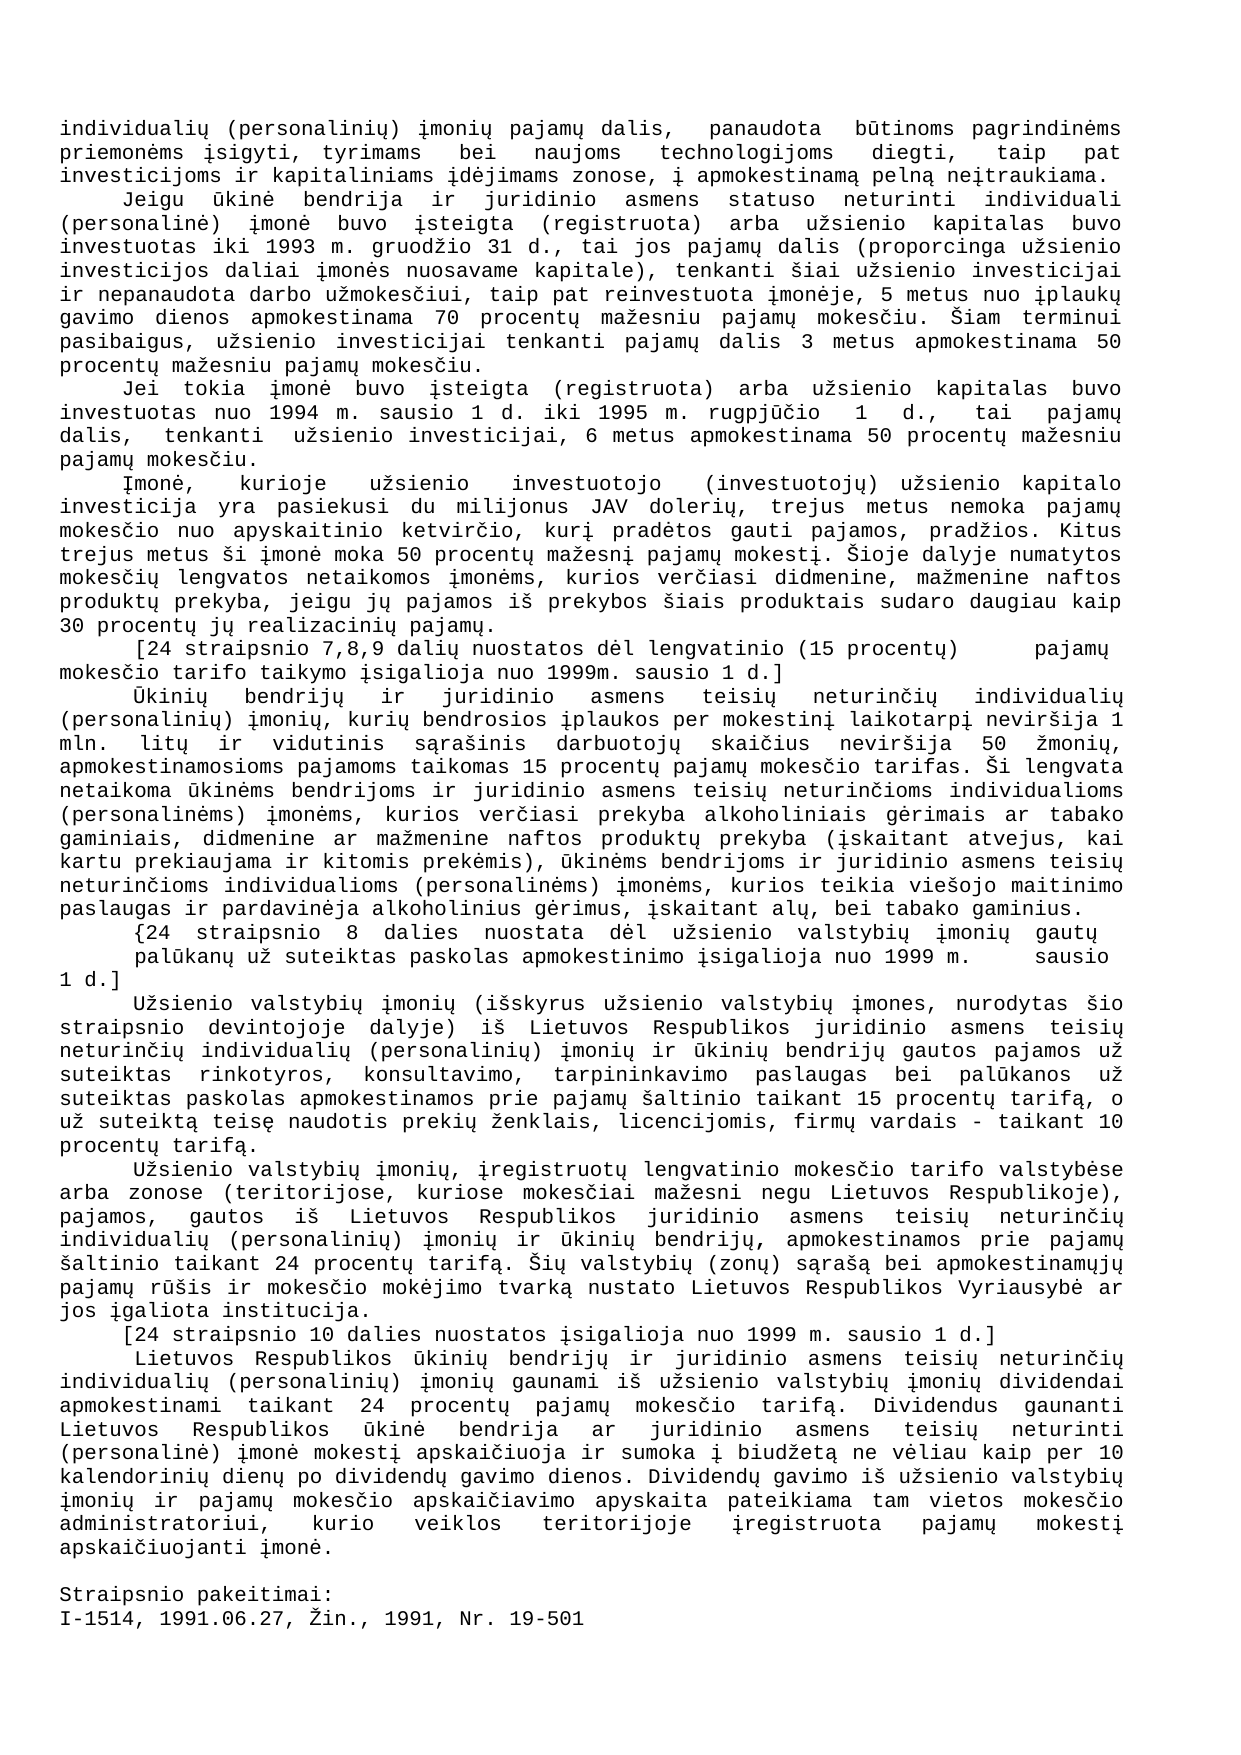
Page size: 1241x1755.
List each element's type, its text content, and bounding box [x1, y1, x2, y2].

text I-1514, 1991.06.27, Žin., 1991, Nr. 19-501 [59, 1608, 1122, 1631]
text [24 straipsnio 7,8,9 dalių nuostatos dėl lengvatinio (15 procentų) pajamų mokesčio tarifo taikymo įsigalioja nuo 1999m. sausio 1 d.] [59, 638, 1122, 686]
text [24 straipsnio 10 dalies nuostatos įsigalioja nuo 1999 m. sausio 1 d.] [59, 1324, 1122, 1348]
text Užsienio valstybių įmonių (išskyrus užsienio valstybių įmones, nurodytas šio straipsnio devintojoje dalyje) iš Lietuvos Respublikos juridinio asmens teisių neturinčių individualių (personalinių) įmonių ir ūkinių bendrijų gautos pajamos už suteiktas rinkotyros, konsultavimo, tarpininkavimo paslaugas bei palūkanos už suteiktas paskolas apmokestinamos prie pajamų šaltinio taikant 15 procentų tarifą, o už suteiktą teisę naudotis prekių ženklais, licencijomis, firmų vardais - taikant 10 procentų tarifą. [59, 993, 1124, 1158]
text {24 straipsnio 8 dalies nuostata dėl užsienio valstybių įmonių gautų palūkanų už suteiktas paskolas apmokestinimo įsigalioja nuo 1999 m. sausio 1 d.] [59, 922, 1124, 993]
text Lietuvos Respublikos ūkinių bendrijų ir juridinio asmens teisių neturinčių individualių (personalinių) įmonių gaunami iš užsienio valstybių įmonių dividendai apmokestinami taikant 24 procentų pajamų mokesčio tarifą. Dividendus gaunanti Lietuvos Respublikos ūkinė bendrija ar juridinio asmens teisių neturinti (personalinė) įmonė mokestį apskaičiuoja ir sumoka į biudžetą ne vėliau kaip per 10 kalendorinių dienų po dividendų gavimo dienos. Dividendų gavimo iš užsienio valstybių įmonių ir pajamų mokesčio apskaičiavimo apyskaita pateikiama tam vietos mokesčio administratoriui, kurio veiklos teritorijoje įregistruota pajamų mokestį apskaičiuojanti įmonė. [59, 1348, 1124, 1561]
text Jei tokia įmonė buvo įsteigta (registruota) arba užsienio kapitalas buvo investuotas nuo 1994 m. sausio 1 d. iki 1995 m. rugpjūčio 1 d., tai pajamų dalis, tenkanti užsienio investicijai, 6 metus apmokestinama 50 procentų mažesniu pajamų mokesčiu. [59, 378, 1122, 473]
text Jeigu ūkinė bendrija ir juridinio asmens statuso neturinti individuali (personalinė) įmonė buvo įsteigta (registruota) arba užsienio kapitalas buvo investuotas iki 1993 m. gruodžio 31 d., tai jos pajamų dalis (proporcinga užsienio investicijos daliai įmonės nuosavame kapitale), tenkanti šiai užsienio investicijai ir nepanaudota darbo užmokesčiui, taip pat reinvestuota įmonėje, 5 metus nuo įplaukų gavimo dienos apmokestinama 70 procentų mažesniu pajamų mokesčiu. Šiam terminui pasibaigus, užsienio investicijai tenkanti pajamų dalis 3 metus apmokestinama 50 procentų mažesniu pajamų mokesčiu. [59, 189, 1122, 378]
text individualių (personalinių) įmonių pajamų dalis, panaudota būtinoms pagrindinėms priemonėms įsigyti, tyrimams bei naujoms technologijoms diegti, taip pat investicijoms ir kapitaliniams įdėjimams zonose, į apmokestinamą pelną neįtraukiama. [59, 118, 1122, 189]
text Užsienio valstybių įmonių, įregistruotų lengvatinio mokesčio tarifo valstybėse arba zonose (teritorijose, kuriose mokesčiai mažesni negu Lietuvos Respublikoje), pajamos, gautos iš Lietuvos Respublikos juridinio asmens teisių neturinčių individualių (personalinių) įmonių ir ūkinių bendrijų, apmokestinamos prie pajamų šaltinio taikant 24 procentų tarifą. Šių valstybių (zonų) sąrašą bei apmokestinamųjų pajamų rūšis ir mokesčio mokėjimo tvarką nustato Lietuvos Respublikos Vyriausybė ar jos įgaliota institucija. [59, 1158, 1124, 1324]
text Straipsnio pakeitimai: [59, 1584, 1122, 1608]
text Įmonė, kurioje užsienio investuotojo (investuotojų) užsienio kapitalo investicija yra pasiekusi du milijonus JAV dolerių, trejus metus nemoka pajamų mokesčio nuo apyskaitinio ketvirčio, kurį pradėtos gauti pajamos, pradžios. Kitus trejus metus ši įmonė moka 50 procentų mažesnį pajamų mokestį. Šioje dalyje numatytos mokesčių lengvatos netaikomos įmonėms, kurios verčiasi didmenine, mažmenine naftos produktų prekyba, jeigu jų pajamos iš prekybos šiais produktais sudaro daugiau kaip 30 procentų jų realizacinių pajamų. [59, 473, 1122, 638]
text Ūkinių bendrijų ir juridinio asmens teisių neturinčių individualių (personalinių) įmonių, kurių bendrosios įplaukos per mokestinį laikotarpį neviršija 1 mln. litų ir vidutinis sąrašinis darbuotojų skaičius neviršija 50 žmonių, apmokestinamosioms pajamoms taikomas 15 procentų pajamų mokesčio tarifas. Ši lengvata netaikoma ūkinėms bendrijoms ir juridinio asmens teisių neturinčioms individualioms (personalinėms) įmonėms, kurios verčiasi prekyba alkoholiniais gėrimais ar tabako gaminiais, didmenine ar mažmenine naftos produktų prekyba (įskaitant atvejus, kai kartu prekiaujama ir kitomis prekėmis), ūkinėms bendrijoms ir juridinio asmens teisių neturinčioms individualioms (personalinėms) įmonėms, kurios teikia viešojo maitinimo paslaugas ir pardavinėja alkoholinius gėrimus, įskaitant alų, bei tabako gaminius. [59, 686, 1124, 922]
